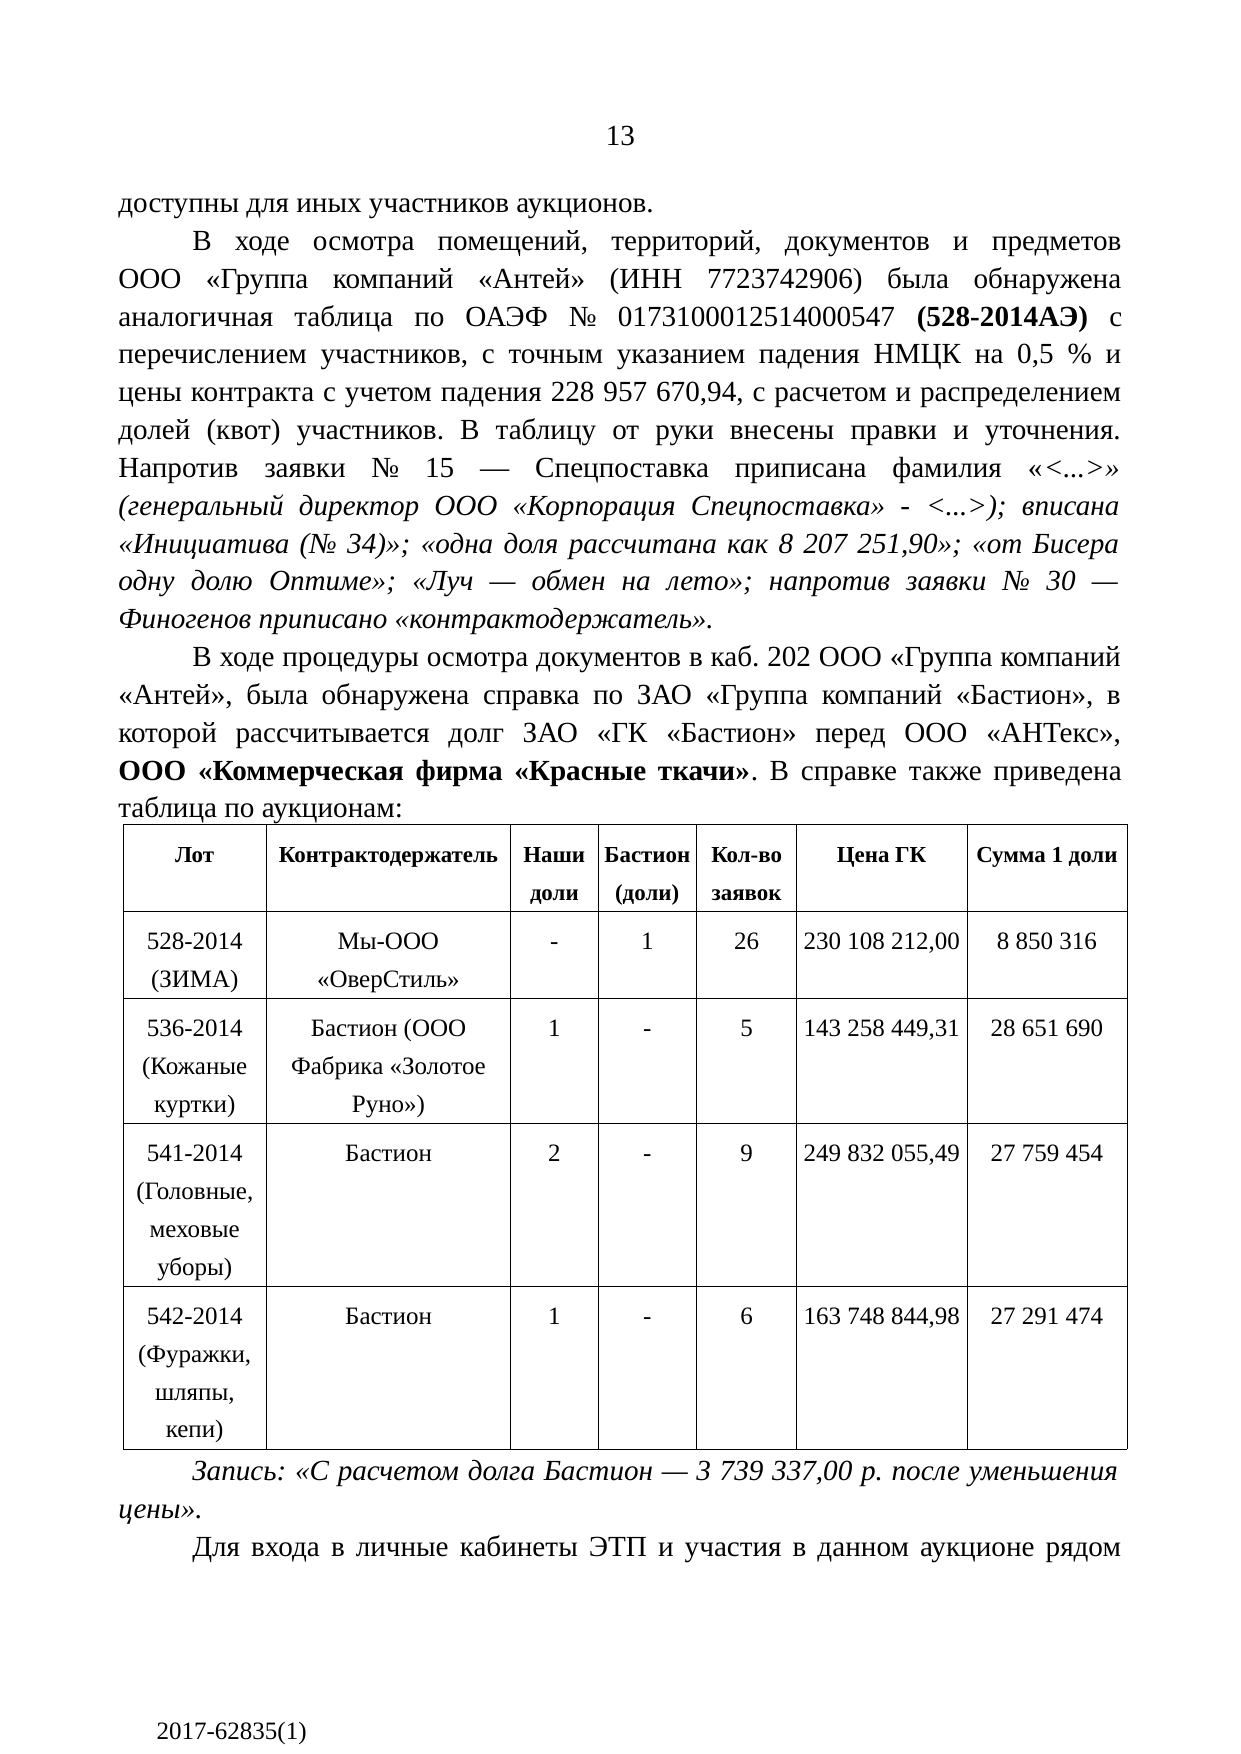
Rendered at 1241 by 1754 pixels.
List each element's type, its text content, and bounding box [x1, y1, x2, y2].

table_cell 143 258 449,31 [797, 999, 967, 1123]
table_header Сумма 1 доли [968, 825, 1127, 911]
text Запись: «С расчетом долга Бастион — 3 739 337,00 р. после уменьшения цены». [118, 1449, 1122, 1525]
table_cell 5 [697, 999, 796, 1123]
table_cell 28 651 690 [968, 999, 1127, 1123]
text В ходе процедуры осмотра документов в каб. 202 ООО «Группа компаний «Антей», была обнаружена справка по ЗАО «Группа компаний «Бастион», в которой рассчитывается долг ЗАО «ГК «Бастион» перед ООО «АНТекс», ООО «Коммерческая фирма «Красные ткачи». В справке также приведена таблица по аукционам: [118, 635, 1122, 824]
table_header Контрактодержатель [267, 825, 510, 911]
table_header Наши доли [511, 825, 598, 911]
table_cell 6 [697, 1287, 796, 1449]
table_cell 541-2014 (Головные, меховые уборы) [124, 1124, 266, 1286]
text В ходе осмотра помещений, территорий, документов и предметов ООО «Группа компаний «Антей» (ИНН 7723742906) была обнаружена аналогичная таблица по ОАЭФ № 0173100012514000547 (528-2014АЭ) с перечислением участников, с точным указанием падения НМЦК на 0,5 % и цены контракта с учетом падения 228 957 670,94, с расчетом и распределением долей (квот) участников. В таблицу от руки внесены правки и уточнения. Напротив заявки № 15 — Спецпоставка приписана фамилия «<...>» (генеральный директор ООО «Корпорация Спецпоставка» - <...>); вписана «Инициатива (№ 34)»; «одна доля рассчитана как 8 207 251,90»; «от Бисера одну долю Оптиме»; «Луч — обмен на лето»; напротив заявки № 30 — Финогенов приписано «контрактодержатель». [118, 219, 1122, 635]
table_cell 1 [511, 1287, 598, 1449]
table_header Лот [124, 825, 266, 911]
table_cell 27 291 474 [968, 1287, 1127, 1449]
text доступны для иных участников аукционов. [118, 181, 1122, 219]
table_cell 26 [697, 912, 796, 998]
table_cell - [511, 912, 598, 998]
table_header Кол-во заявок [697, 825, 796, 911]
table_cell - [599, 999, 696, 1123]
table_cell 542-2014 (Фуражки, шляпы, кепи) [124, 1287, 266, 1449]
text Для входа в личные кабинеты ЭТП и участия в данном аукционе рядом [118, 1525, 1122, 1562]
table_cell 1 [511, 999, 598, 1123]
table_cell 8 850 316 [968, 912, 1127, 998]
table_cell 528-2014 (ЗИМА) [124, 912, 266, 998]
table_cell 230 108 212,00 [797, 912, 967, 998]
table_header Цена ГК [797, 825, 967, 911]
table_cell Мы-ООО «ОверСтиль» [267, 912, 510, 998]
table_cell 536-2014 (Кожаные куртки) [124, 999, 266, 1123]
table_cell - [599, 1287, 696, 1449]
table_cell 2 [511, 1124, 598, 1286]
table_cell Бастион [267, 1124, 510, 1286]
table_cell Бастион (ООО Фабрика «Золотое Руно») [267, 999, 510, 1123]
table_cell 9 [697, 1124, 796, 1286]
table_cell - [599, 1124, 696, 1286]
table_cell 249 832 055,49 [797, 1124, 967, 1286]
table_cell 27 759 454 [968, 1124, 1127, 1286]
table_header Бастион (доли) [599, 825, 696, 911]
table_cell Бастион [267, 1287, 510, 1449]
table_cell 1 [599, 912, 696, 998]
table_cell 163 748 844,98 [797, 1287, 967, 1449]
